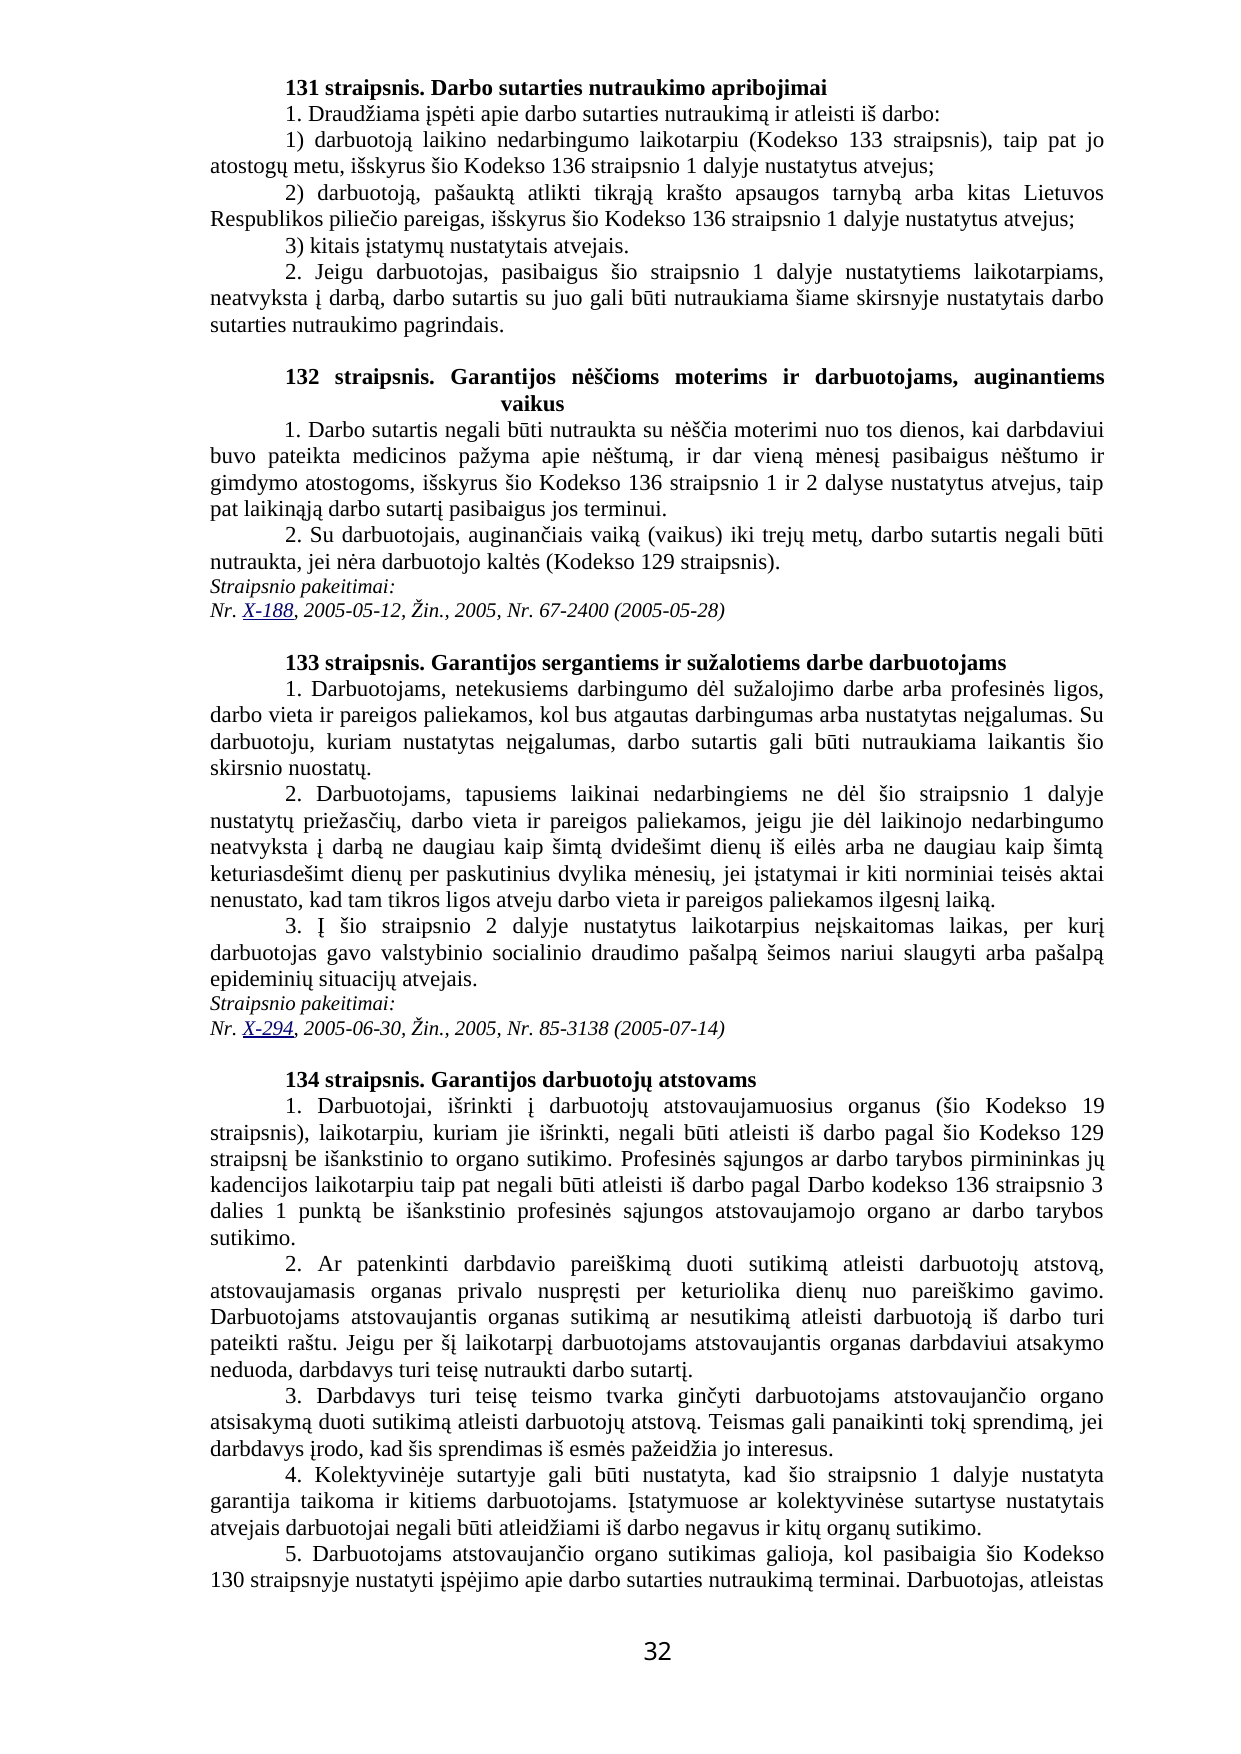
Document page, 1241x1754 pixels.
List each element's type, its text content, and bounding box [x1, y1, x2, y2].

text 131 straipsnis. Darbo sutarties nutraukimo apribojimai [210, 73, 1106, 100]
text 3. Į šio straipsnio 2 dalyje nustatytus laikotarpius neįskaitomas laikas, per kurį darbuotojas gavo valstybinio socialinio draudimo pašalpą šeimos nariui slaugyti arba pašalpą epideminių situacijų atvejais. [210, 912, 1106, 991]
text 4. Kolektyvinėje sutartyje gali būti nustatyta, kad šio straipsnio 1 dalyje nustatyta garantija taikoma ir kitiems darbuotojams. Įstatymuose ar kolektyvinėse sutartyse nustatytais atvejais darbuotojai negali būti atleidžiami iš darbo negavus ir kitų organų sutikimo. [210, 1461, 1106, 1540]
text 2) darbuotoją, pašauktą atlikti tikrąją krašto apsaugos tarnybą arba kitas Lietuvos Respublikos piliečio pareigas, išskyrus šio Kodekso 136 straipsnio 1 dalyje nustatytus atvejus; [210, 179, 1106, 232]
text 2. Darbuotojams, tapusiems laikinai nedarbingiems ne dėl šio straipsnio 1 dalyje nustatytų priežasčių, darbo vieta ir pareigos paliekamos, jeigu jie dėl laikinojo nedarbingumo neatvyksta į darbą ne daugiau kaip šimtą dvidešimt dienų iš eilės arba ne daugiau kaip šimtą keturiasdešimt dienų per paskutinius dvylika mėnesių, jei įstatymai ir kiti norminiai teisės aktai nenustato, kad tam tikros ligos atveju darbo vieta ir pareigos paliekamos ilgesnį laiką. [210, 781, 1106, 912]
text 1. Darbuotojams, netekusiems darbingumo dėl sužalojimo darbe arba profesinės ligos, darbo vieta ir pareigos paliekamos, kol bus atgautas darbingumas arba nustatytas neįgalumas. Su darbuotoju, kuriam nustatytas neįgalumas, darbo sutartis gali būti nutraukiama laikantis šio skirsnio nuostatų. [210, 675, 1106, 781]
text 3) kitais įstatymų nustatytais atvejais. [210, 232, 1106, 258]
text 2. Ar patenkinti darbdavio pareiškimą duoti sutikimą atleisti darbuotojų atstovą, atstovaujamasis organas privalo nuspręsti per keturiolika dienų nuo pareiškimo gavimo. Darbuotojams atstovaujantis organas sutikimą ar nesutikimą atleisti darbuotoją iš darbo turi pateikti raštu. Jeigu per šį laikotarpį darbuotojams atstovaujantis organas darbdaviui atsakymo neduoda, darbdavys turi teisę nutraukti darbo sutartį. [210, 1250, 1106, 1382]
text Straipsnio pakeitimai: [210, 991, 1106, 1015]
text 133 straipsnis. Garantijos sergantiems ir sužalotiems darbe darbuotojams [210, 649, 1106, 675]
text 1. Draudžiama įspėti apie darbo sutarties nutraukimą ir atleisti iš darbo: [210, 100, 1106, 126]
text 132 straipsnis. Garantijos nėščioms moterims ir darbuotojams, auginantiems vaikus [285, 363, 1106, 416]
text Nr. X-294, 2005-06-30, Žin., 2005, Nr. 85-3138 (2005-07-14) [210, 1015, 1106, 1039]
text 5. Darbuotojams atstovaujančio organo sutikimas galioja, kol pasibaigia šio Kodekso 130 straipsnyje nustatyti įspėjimo apie darbo sutarties nutraukimą terminai. Darbuotojas, atleistas [210, 1540, 1106, 1593]
text Straipsnio pakeitimai: [210, 574, 1106, 598]
text 2. Jeigu darbuotojas, pasibaigus šio straipsnio 1 dalyje nustatytiems laikotarpiams, neatvyksta į darbą, darbo sutartis su juo gali būti nutraukiama šiame skirsnyje nustatytais darbo sutarties nutraukimo pagrindais. [210, 258, 1106, 337]
text 1. Darbo sutartis negali būti nutraukta su nėščia moterimi nuo tos dienos, kai darbdaviui buvo pateikta medicinos pažyma apie nėštumą, ir dar vieną mėnesį pasibaigus nėštumo ir gimdymo atostogoms, išskyrus šio Kodekso 136 straipsnio 1 ir 2 dalyse nustatytus atvejus, taip pat laikinąją darbo sutartį pasibaigus jos terminui. [210, 416, 1106, 522]
text 3. Darbdavys turi teisę teismo tvarka ginčyti darbuotojams atstovaujančio organo atsisakymą duoti sutikimą atleisti darbuotojų atstovą. Teismas gali panaikinti tokį sprendimą, jei darbdavys įrodo, kad šis sprendimas iš esmės pažeidžia jo interesus. [210, 1382, 1106, 1461]
text 1) darbuotoją laikino nedarbingumo laikotarpiu (Kodekso 133 straipsnis), taip pat jo atostogų metu, išskyrus šio Kodekso 136 straipsnio 1 dalyje nustatytus atvejus; [210, 126, 1106, 179]
text 134 straipsnis. Garantijos darbuotojų atstovams [210, 1066, 1106, 1092]
text 1. Darbuotojai, išrinkti į darbuotojų atstovaujamuosius organus (šio Kodekso 19 straipsnis), laikotarpiu, kuriam jie išrinkti, negali būti atleisti iš darbo pagal šio Kodekso 129 straipsnį be išankstinio to organo sutikimo. Profesinės sąjungos ar darbo tarybos pirmininkas jų kadencijos laikotarpiu taip pat negali būti atleisti iš darbo pagal Darbo kodekso 136 straipsnio 3 dalies 1 punktą be išankstinio profesinės sąjungos atstovaujamojo organo ar darbo tarybos sutikimo. [210, 1092, 1106, 1250]
text Nr. X-188, 2005-05-12, Žin., 2005, Nr. 67-2400 (2005-05-28) [210, 598, 1106, 622]
text 2. Su darbuotojais, auginančiais vaiką (vaikus) iki trejų metų, darbo sutartis negali būti nutraukta, jei nėra darbuotojo kaltės (Kodekso 129 straipsnis). [210, 522, 1106, 574]
